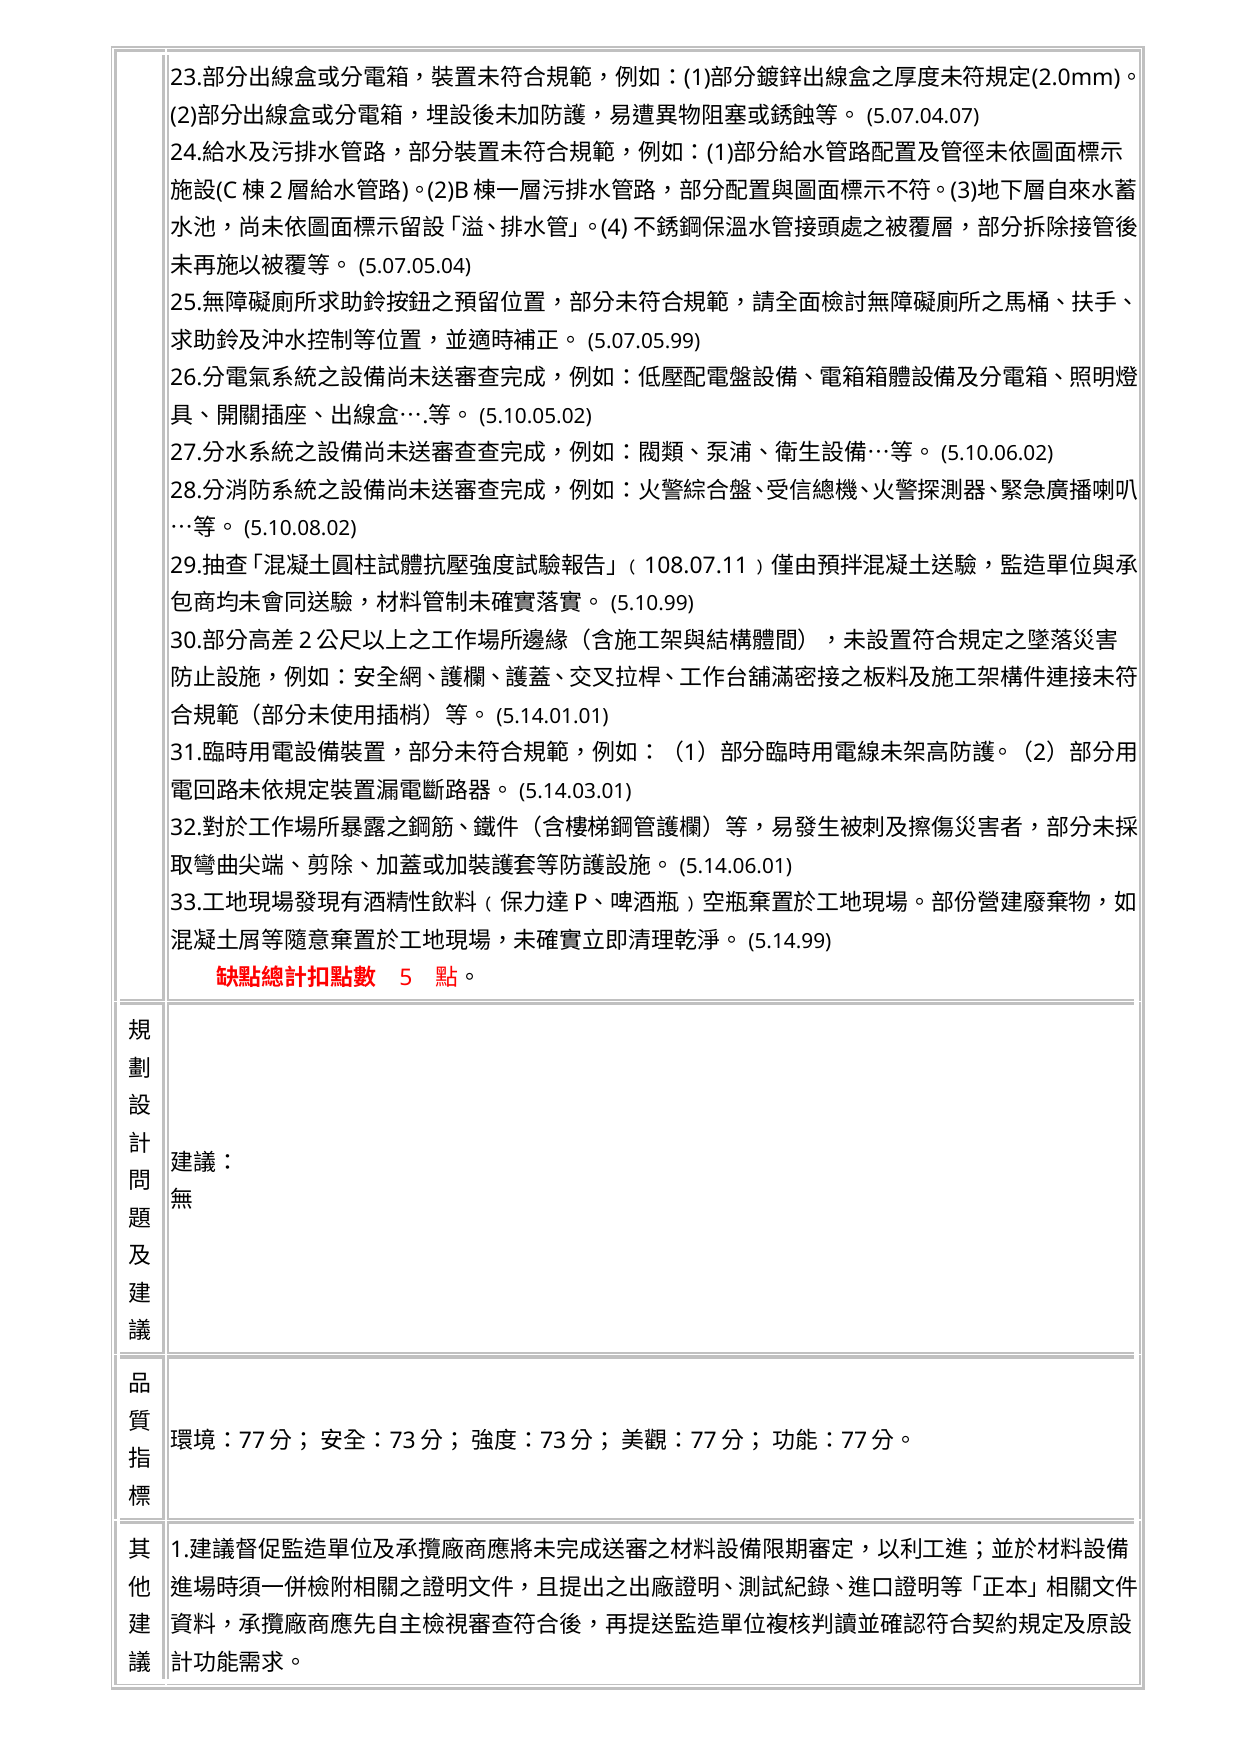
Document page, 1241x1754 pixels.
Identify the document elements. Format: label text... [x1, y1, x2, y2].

table_cell 規劃 設計 問題 及 建議 [114, 999, 165, 1352]
table_cell 建議： 無 [165, 999, 1142, 1352]
table_cell 1.建議督促監造單位及承攬廠商應將未完成送審之材料設備限期審定，以利工進；並於材料設備進場時須一併檢附相關之證明文件，且提出之出廠證明、測試紀錄、進口證明等「正本」相關文件資料，承攬廠商應先自主檢視審查符合後，再提送監造單位複核判讀並確認符合契約規定及原設計功能需求。 [165, 1518, 1142, 1683]
table_cell [117, 52, 165, 999]
table_cell 1.主辦機關： 未確實督導或稽核環境保護事宜。如裸露地未加強灑水或覆蓋防塵網、部份澆置剩餘之混凝土及酒精性飲料空瓶棄置於工地現場，主辦機關未確實督導改善。 (4.01.04) 2.主辦機關： 未確實督導或稽核工地安全事宜。部份高差2公尺以上之工作場所未確實設置符合規定之防墜設施，主辦機關未確實督導改善。 (4.01.05) 3.主辦機關：工程施工執行資料表之部分內容未完整，例如：(1)承攬廠商執行情形之「材料及施工檢驗執行情形」、「施工自主檢查執行情形」，均未標註「水電消防工程」之工項。(2)交通維持及工地安全設施檢查情形，標註已檢查(8)次，顯與施工天數未符(工地安全設施檢查，依規定應每日執行)。(3)對於相關團隊之專業人員，部分(監造派駐現場人員、廠商品管人員)未依規定評核等。 (4.01.99) 4.監造單位：訂定設備功能運轉測試抽驗程序及標準，未符合需求，例如：未針對本工程工項及特性檢討訂定(應含電梯及發電機)等。 (4.02.01.07) 5.監造單位：材料設備送審管制總表，未落實執行及紀錄，例如：(1)管制總表未使用制定格式，請參考「監造計畫製作綱要」表5.1辦理。(2)未依規定將全部材料設備納入送審管制，目前僅列11項等。 (4.02.01.10) 6.監造單位：(1)派駐現場人員未落實執行監造計畫﹙如施工完成之部分混凝土品質不佳，外表有明顯修飾痕跡﹚；施工作業品質查驗紀錄表未落實執行，查驗紀錄表之部份檢查項目未確實記載檢查值﹙如施工模板相當老舊﹚。(2)尚未依監造計畫之稽核頻率執行品質稽核(含內稽及外稽)等。 (4.02.03.01) 7.監造單位：派駐現場人員未確實監督、查證廠商履約。工地一些明顯疏失，如部分模板老舊、牆筋保護層控制不妥適，監造單位未確實督促改善。 (4.02.03.02) 8.監造單位：施工抽查及材料設備抽驗，部分未落實執行及記錄，例如：（1）部分抽查記錄表未符制定格式，請參考「監造計畫製作綱要」表7.3辦理。（2）材料品質抽驗紀錄表流於形式，未標註抽查標準（合格值）及實際抽查情形（試驗值），即判定「合格同意使用」。（3）部分「抽查標準（定量定性）」及「實際抽查情形（敘述抽查值）」未量化。(4)現場尚無水電消防設備工程之抽查紀錄等。 (4.02.03.04) 9.監造單位：監造報表部分記載不完整，例如：（1）「督導工地職業安全衛生事項」之「施工廠商施工前檢查辦理情形」，未依規定按日檢查並打勾（不宜在電子檔原稿反白■）。（2）部分主辦機關督導缺失或指示之重要事項未摘錄跟催等。 (4.02.03.08) 10.承攬廠商：訂定各分項工程施工要領，部分未符合需求，例如：水電消防設備工程，僅列「機電管線工程」及「照明設備工程」，其餘均未列入檢討等。 (4.03.02.03) 11.承攬廠商：訂定設備功能運轉檢測程序及標準，未符合需求，例如：(1)未針對本工程之工項及特性訂定(如電梯、發電機及排風機未列入等)。(2) 尚未針對各項檢驗測試之設備制定測試表單等。 (4.03.02.06) 12.承攬廠商：未確實分別訂定「文件」及「紀錄」之管理作業程序﹙如未完整陳列施工各階段及隱蔽部份相片及資料﹚。 (4.03.02.11) 13.承攬廠商：施工日誌未符制定格式及部分記載不完整，例如：主辦機關（含監造單位）督導缺失或指示之重要事項未登載等。 (4.03.03) 14.承攬廠商：自主檢查表，部分未落實執行及記錄，例如：（1）部分「檢查標準（定量定性）」未量化，如標註：「送審廠牌規格」、「依施工圖」。(2) 水電消防設備自主檢查頻率及記錄不足等。 (4.03.04) 15.材料設備送審管制總表，未落實執行及紀錄，例如： 未依規定將全部材料設備納入送審管制，目前僅列11項等。 (4.03.05) 16.承攬廠商：品管人員未確實執行品質稽核，如查核自主檢查表﹙如混凝土自主檢查表及職業安全衛生檢查表等之檢查項目、檢查結果未確實詳實記錄等）。 (4.03.08.02) 17.﹙教室﹚已澆置完成之地下室部份內牆混凝土表面有明顯大量修補痕跡。 (5.01.99) 18.﹙教室﹚樓梯鋼筋排列位置不妥適；張力筋與壓力筋間距不理想，造成樓梯鋼筋排列不當幾乎形成單排筋。 (扣3點) (5.02.02) 19.﹙教室、辦公廳﹚牆筋保護層厚度控制不妥適，部份鋼筋較貼近模板， 導致保護層過小，亦有部份鋼筋保護層過大；並有部份牆筋漏排等情形。 (扣2點) (5.02.05) 20.部分管路裝置未符合規範，例如：空調用分電盤之電源管路，圖面標示為P-65mm(2 1/2”) 共5回路，現場實際裝置為P-35mm(1 1/4”) 共5回路，未符合規定等。 (5.07.04.01) 21.部分電氣管路(牆配管)排置過密，例如C棟2層之牆配管等。 (5.07.04.02) 22.部分管線施設未符合規範，例如：（1）部分牆配管未裝置於雙層筋中間。(2)部分牆配管未配合放樣施設，致管路保護層不足。(3) 部分管路施工後管口未以管帽封閉保護，易導致管路阻塞。(4) 部分電線施工中未加防護，PVC絕緣電導線之保護層易遭損毀（含新設60mm²接地線之線頭裸露未施絕緣包紮）等。 (5.07.04.03) 23.部分出線盒或分電箱，裝置未符合規範，例如：(1)部分鍍鋅出線盒之厚度未符規定(2.0mm)。(2)部分出線盒或分電箱，埋設後未加防護，易遭異物阻塞或銹蝕等。 (5.07.04.07) 24.給水及污排水管路，部分裝置未符合規範，例如：(1)部分給水管路配置及管徑未依圖面標示施設(C棟2層給水管路)。(2)B棟一層污排水管路，部分配置與圖面標示不符。(3)地下層自來水蓄水池，尚未依圖面標示留設「溢、排水管」。(4) 不銹鋼保溫水管接頭處之被覆層，部分拆除接管後未再施以被覆等。 (5.07.05.04) 25.無障礙廁所求助鈴按鈕之預留位置，部分未符合規範，請全面檢討無障礙廁所之馬桶、扶手、求助鈴及沖水控制等位置，並適時補正。 (5.07.05.99) 26.分電氣系統之設備尚未送審查完成，例如：低壓配電盤設備、電箱箱體設備及分電箱、照明燈具、開關插座、出線盒….等。 (5.10.05.02) 27.分水系統之設備尚未送審查查完成，例如：閥類、泵浦、衛生設備…等。 (5.10.06.02) 28.分消防系統之設備尚未送審查完成，例如：火警綜合盤、受信總機、火警探測器、緊急廣播喇叭…等。 (5.10.08.02) 29.抽查「混凝土圓柱試體抗壓強度試驗報告」﹙108.07.11﹚僅由預拌混凝土送驗，監造單位與承包商均未會同送驗，材料管制未確實落實。 (5.10.99) 30.部分高差2公尺以上之工作場所邊緣（含施工架與結構體間），未設置符合規定之墜落災害防止設施，例如：安全網、護欄、護蓋、交叉拉桿、工作台舖滿密接之板料及施工架構件連接未符合規範（部分未使用插梢）等。 (5.14.01.01) 31.臨時用電設備裝置，部分未符合規範，例如：（1）部分臨時用電線未架高防護。（2）部分用電回路未依規定裝置漏電斷路器。 (5.14.03.01) 32.對於工作場所暴露之鋼筋、鐵件（含樓梯鋼管護欄）等，易發生被刺及擦傷災害者，部分未採取彎曲尖端、剪除、加蓋或加裝護套等防護設施。 (5.14.06.01) 33.工地現場發現有酒精性飲料﹙保力達P、啤酒瓶﹚空瓶棄置於工地現場。部份營建廢棄物，如混凝土屑等隨意棄置於工地現場，未確實立即清理乾淨。 (5.14.99) 缺點總計扣點數 5 點。 [165, 48, 1142, 999]
table_cell 品 質 指 標 [114, 1352, 165, 1518]
table_cell 環境：77分； 安全：73分； 強度：73分； 美觀：77分； 功能：77分。 [165, 1352, 1142, 1518]
table_cell 其 他 建 議 [114, 1518, 165, 1683]
